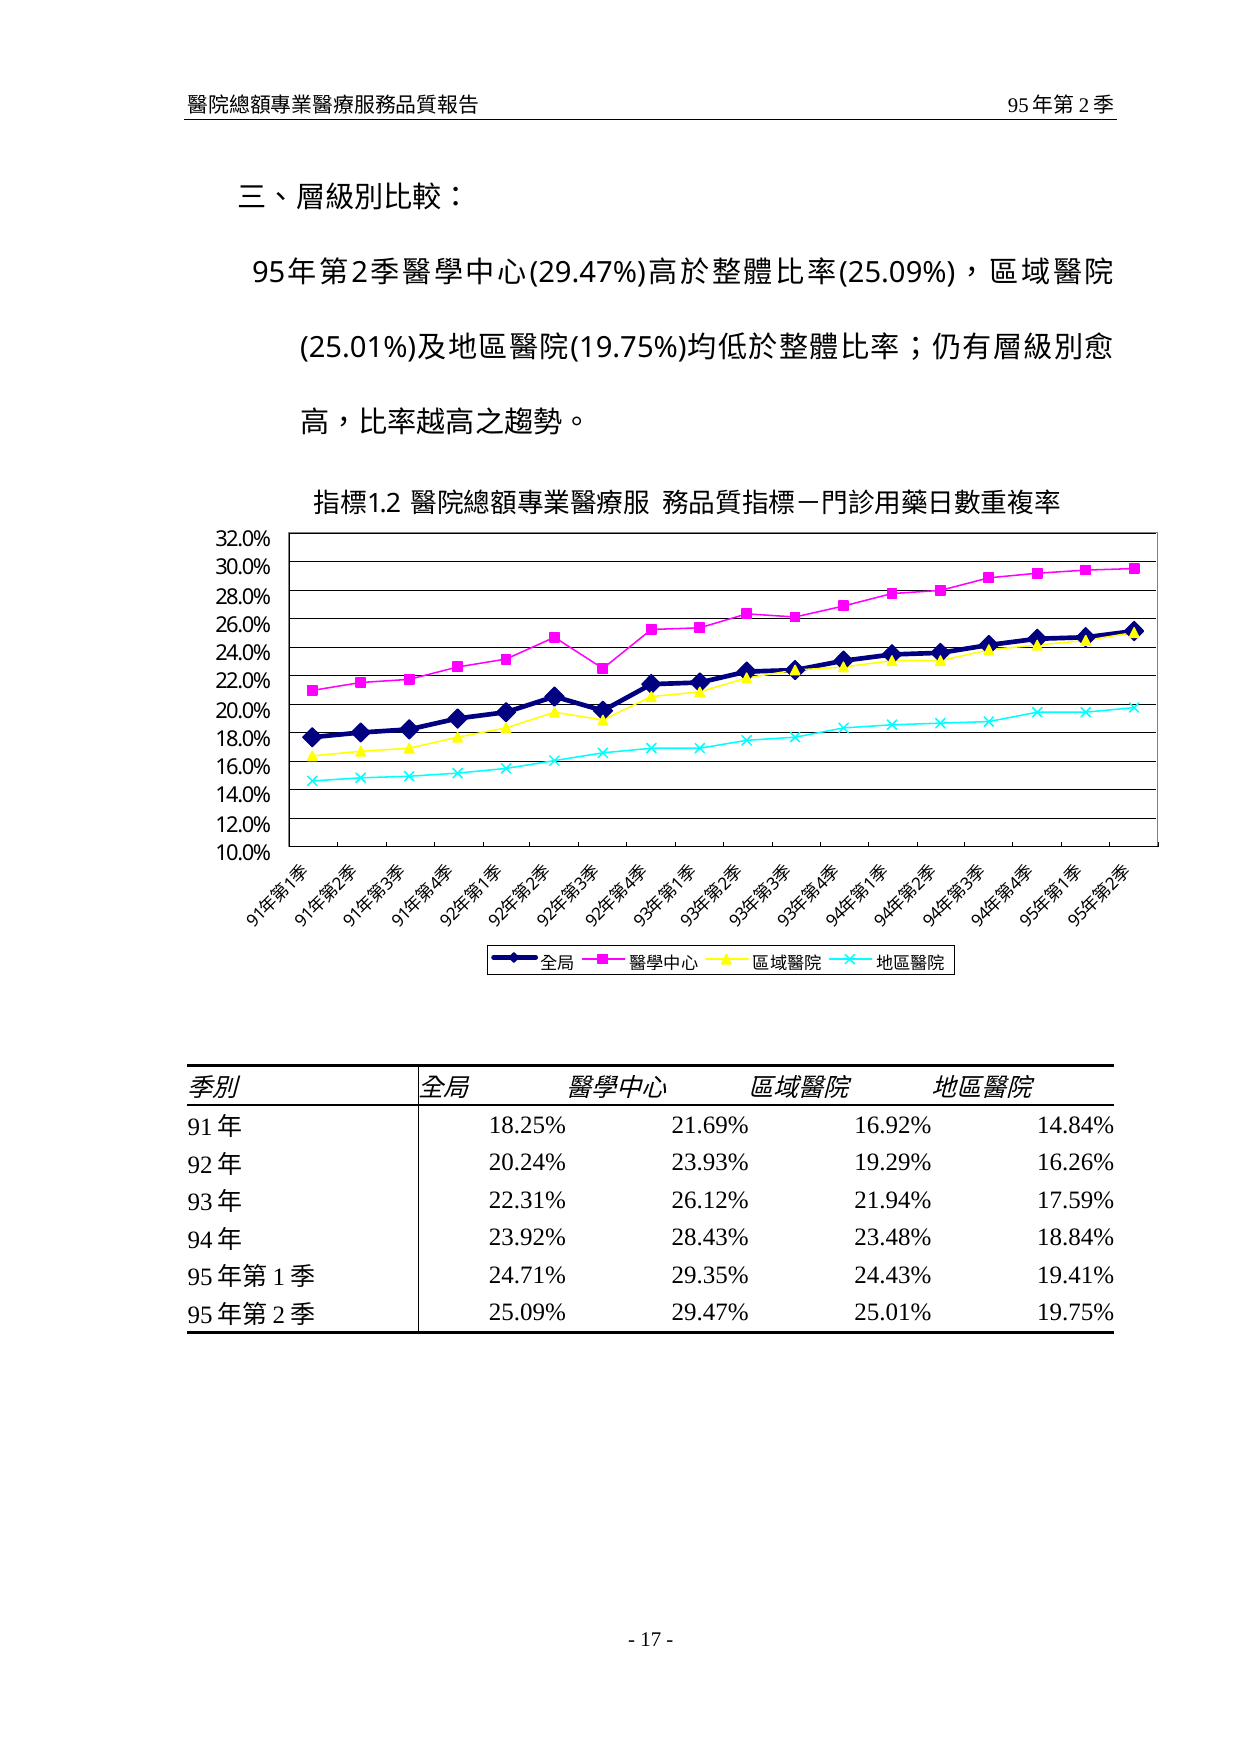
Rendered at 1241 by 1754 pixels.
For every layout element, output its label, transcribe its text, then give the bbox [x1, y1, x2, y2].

table_cell 18.84% [931, 1219, 1114, 1256]
table_cell 92年 [187, 1144, 418, 1181]
table_cell 95年第1季 [187, 1256, 418, 1293]
table_cell 29.47% [566, 1294, 748, 1331]
table_header 區域醫院 [749, 1067, 931, 1104]
table_cell 14.84% [931, 1106, 1114, 1143]
table_header 地區醫院 [931, 1067, 1114, 1104]
text 三、層級別比較： [237, 157, 1114, 232]
table_header 全局 [419, 1067, 566, 1104]
table_cell 28.43% [566, 1219, 748, 1256]
table_cell 21.69% [566, 1106, 748, 1143]
table_cell 23.92% [419, 1219, 566, 1256]
table_cell 23.93% [566, 1144, 748, 1181]
table_cell 26.12% [566, 1181, 748, 1218]
table_cell 91年 [187, 1106, 418, 1143]
table_header 季別 [187, 1067, 418, 1104]
text 95年第2季醫學中心(29.47%)高於整體比率(25.09%)，區域醫院(25.01%)及地區醫院(19.75%)均低於整體比率；仍有層級別愈高，比率越高之趨勢。 [212, 232, 1114, 457]
table_cell 93年 [187, 1181, 418, 1218]
table_header 醫學中心 [566, 1067, 748, 1104]
table_cell 16.26% [931, 1144, 1114, 1181]
table_cell 95年第2季 [187, 1294, 418, 1331]
table_cell 21.94% [749, 1181, 931, 1218]
table_cell 24.43% [749, 1256, 931, 1293]
table_cell 20.24% [419, 1144, 566, 1181]
table_cell 22.31% [419, 1181, 566, 1218]
table_cell 17.59% [931, 1181, 1114, 1218]
table_cell 29.35% [566, 1256, 748, 1293]
table_cell 19.75% [931, 1294, 1114, 1331]
table_cell 24.71% [419, 1256, 566, 1293]
table_cell 19.29% [749, 1144, 931, 1181]
table_cell 19.41% [931, 1256, 1114, 1293]
table_cell 25.01% [749, 1294, 931, 1331]
table_cell 25.09% [419, 1294, 566, 1331]
table_cell 16.92% [749, 1106, 931, 1143]
table_cell 94年 [187, 1219, 418, 1256]
table_cell 18.25% [419, 1106, 566, 1143]
table_cell 23.48% [749, 1219, 931, 1256]
